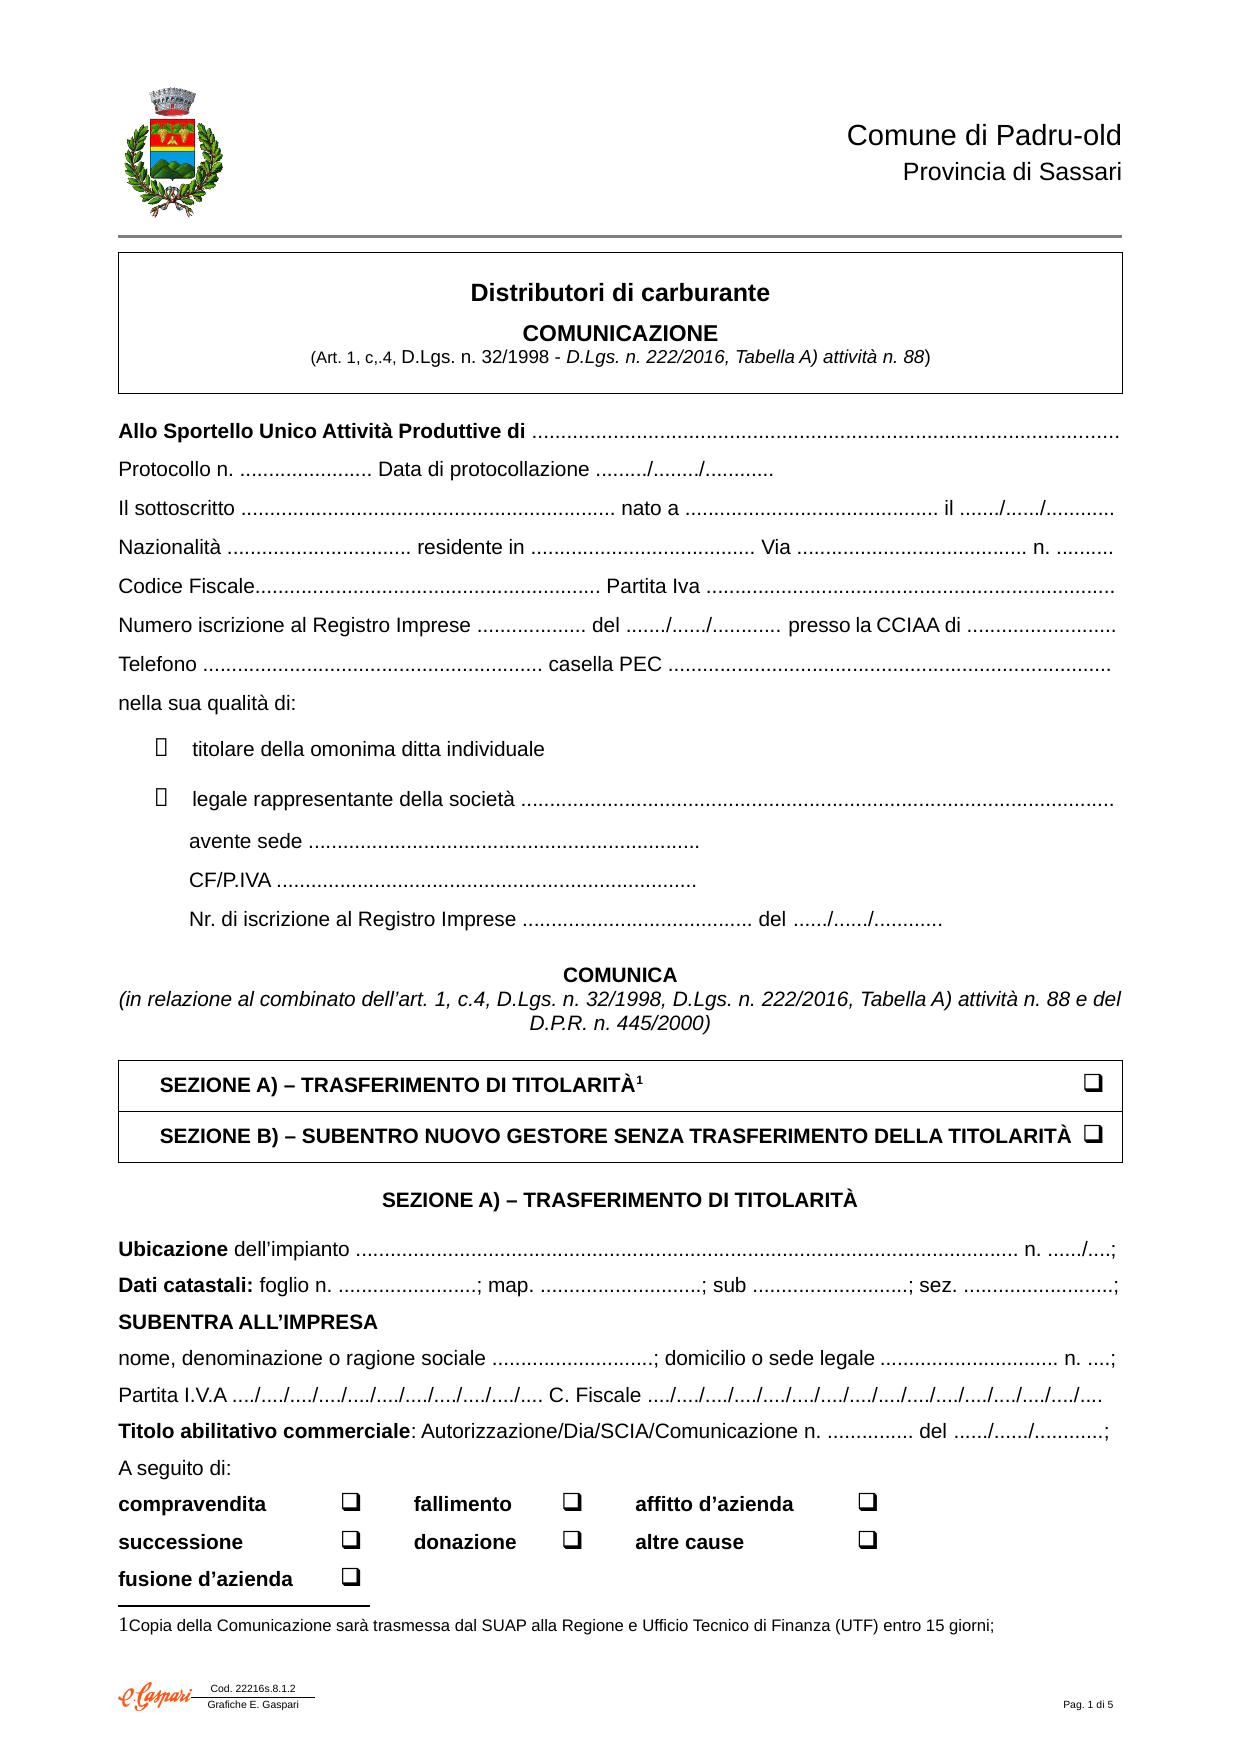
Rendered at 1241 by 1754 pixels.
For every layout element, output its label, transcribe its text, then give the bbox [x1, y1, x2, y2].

text COMUNICA [118, 963, 1122, 987]
text  legale rappresentante della società ....................................................................................................... [153, 779, 1122, 813]
picture [118, 1682, 192, 1711]
text Partita I.V.A ..../..../..../..../..../..../..../..../..../..../.... C. Fiscale ..../..../..../..../..../..../..../..../..../..../..../..../..../..../..../.... [118, 1383, 1122, 1407]
text nome, denominazione o ragione sociale ............................; domicilio o sede legale ............................... n. ....; [118, 1346, 1122, 1370]
text Ubicazione dell’impianto ................................................................................................................... n. ....../....; [118, 1237, 1122, 1261]
text Allo Sportello Unico Attività Produttive di [118, 418, 1122, 442]
table_header SEZIONE A) – TRASFERIMENTO DI TITOLARITÀ  [119, 1061, 1122, 1111]
picture [122, 152, 150, 157]
text compravendita  fallimento  affitto d’azienda  [118, 1492, 1122, 1517]
text  titolare della omonima ditta individuale [153, 729, 1122, 763]
text A seguito di: [118, 1456, 1122, 1479]
table_header Distributori di carburante COMUNICAZIONE (Art. 1, c,.4, D.Lgs. n. 32/1998 - D.Lgs. n. 222/2016, Tabella A) attività n. 88) [119, 253, 1122, 392]
text Protocollo n. ....................... Data di protocollazione ........./......../............ [118, 457, 1122, 481]
text CF/P.IVA ......................................................................... [189, 868, 1122, 892]
text Nr. di iscrizione al Registro Imprese ........................................ del ....../....../............ [189, 907, 1122, 931]
text successione  donazione  altre cause  [118, 1529, 1122, 1554]
text (in relazione al combinato dell’art. 1, c.4, D.Lgs. n. 32/1998, D.Lgs. n. 222/2016, Tabella A) attività n. 88 e del D.P.R. n. 445/2000) [118, 987, 1122, 1035]
text Telefono ........................................................... casella PEC ............................................................................. [118, 652, 1122, 676]
text Codice Fiscale............................................................ Partita Iva ....................................................................... [118, 574, 1122, 598]
text Numero iscrizione al Registro Imprese ................... del ......./....../............ presso la CCIAA di .......................... [118, 613, 1122, 637]
text SEZIONE A) – TRASFERIMENTO DI TITOLARITÀ [118, 1188, 1122, 1212]
text Dati catastali: foglio n. ........................; map. ............................; sub ...........................; sez. ..........................; [118, 1273, 1122, 1297]
text SUBENTRA ALL’IMPRESA [118, 1310, 1122, 1334]
text nella sua qualità di: [118, 690, 1122, 714]
text Nazionalità ................................ residente in ....................................... Via ........................................ n. .......... [118, 535, 1122, 559]
picture [122, 87, 224, 118]
text avente sede .................................................................... [189, 829, 1122, 853]
text fusione d’azienda  [118, 1567, 1122, 1592]
text Titolo abilitativo commerciale: Autorizzazione/Dia/SCIA/Comunicazione n. ............... del ....../....../............; [118, 1419, 1122, 1443]
picture [195, 152, 224, 157]
text Provincia di Sassari [118, 157, 1122, 185]
text Il sottoscritto ................................................................. nato a ............................................ il ......./....../............ [118, 496, 1122, 520]
picture [122, 185, 224, 219]
text Comune di Padru-old [118, 118, 1122, 152]
table_cell SEZIONE B) – SUBENTRO NUOVO GESTORE SENZA TRASFERIMENTO DELLA TITOLARITÀ  [119, 1112, 1122, 1162]
